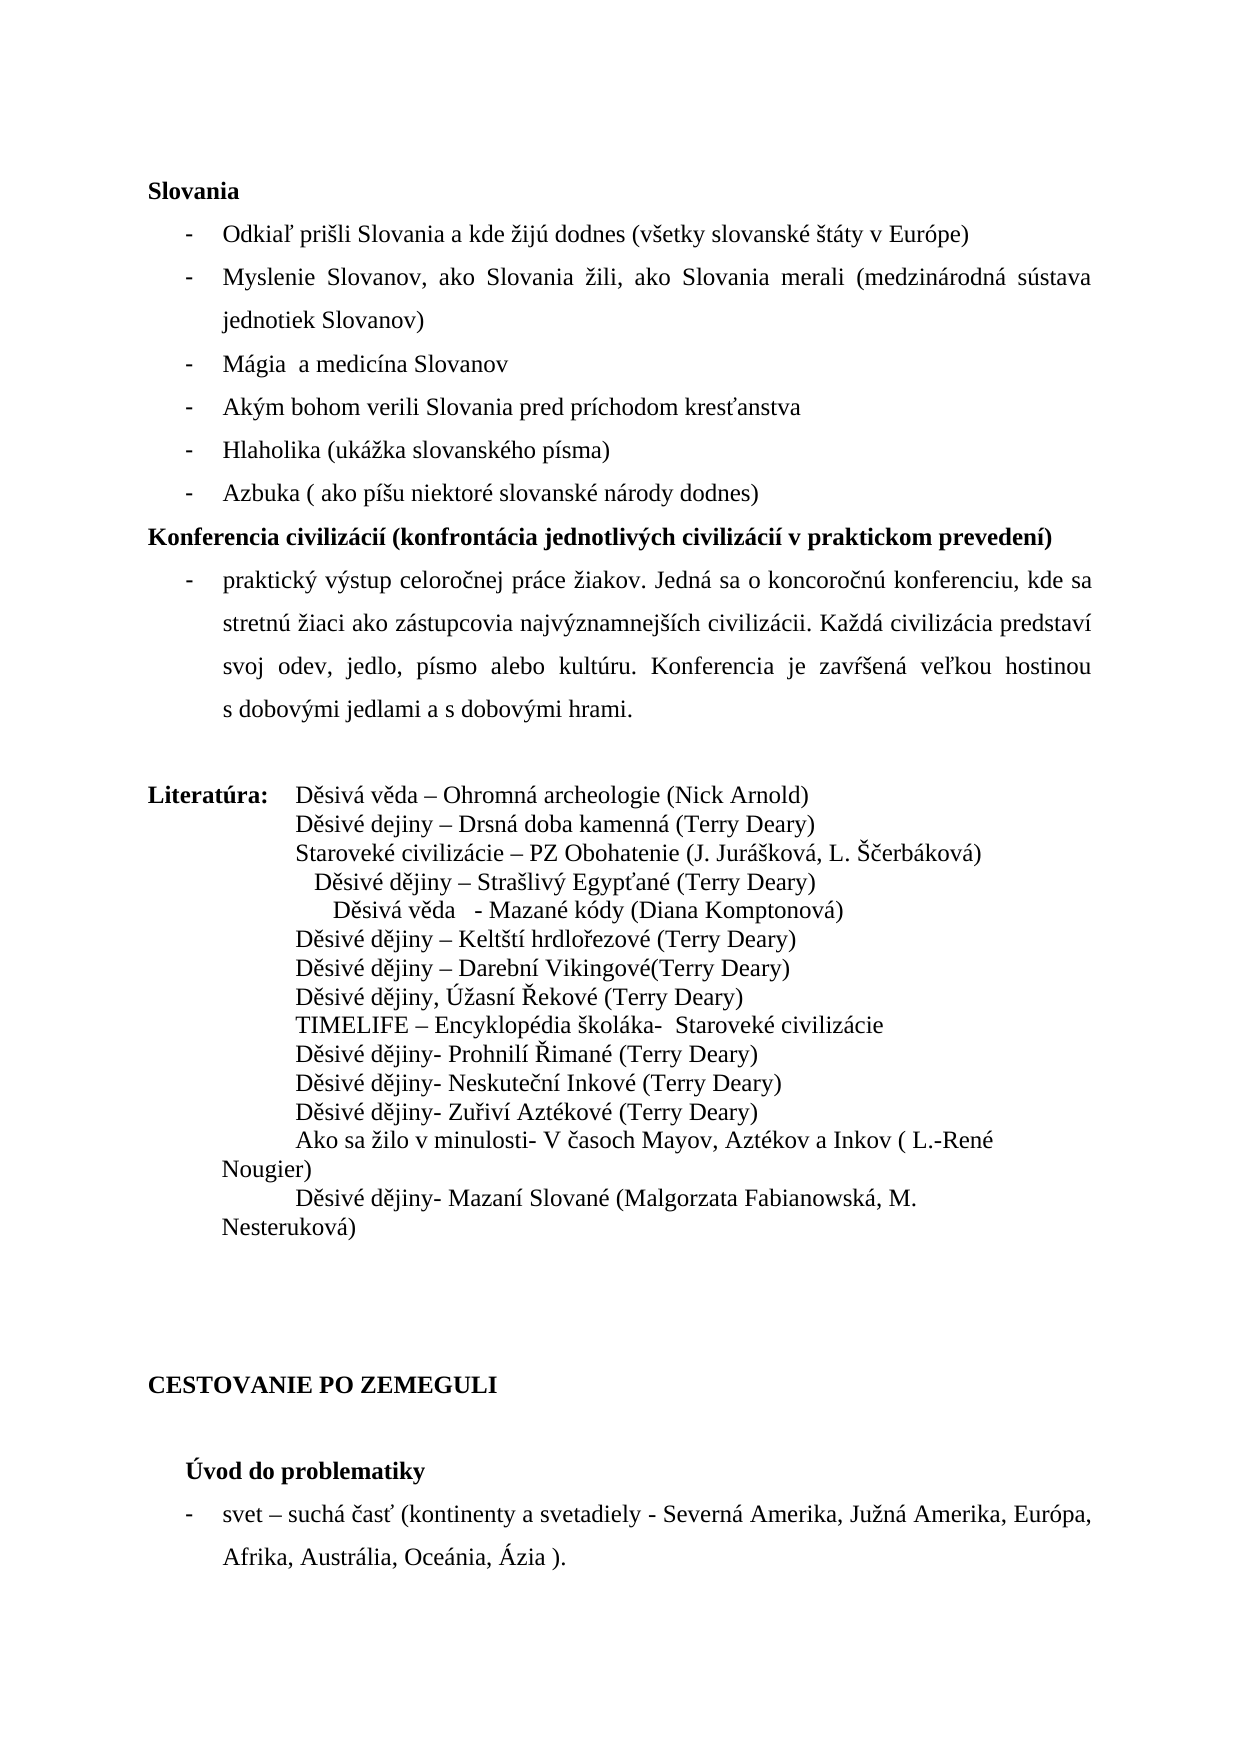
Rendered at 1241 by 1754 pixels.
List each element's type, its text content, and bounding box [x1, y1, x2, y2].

text Slovania [148, 176, 1092, 205]
list Azbuka ( ako píšu niektoré slovanské národy dodnes) [185, 478, 1092, 507]
text TIMELIFE – Encyklopédia školáka- Staroveké civilizácie [148, 1011, 1092, 1039]
text Děsivé dějiny – Darební Vikingové(Terry Deary) [148, 953, 1092, 982]
text Děsivé dějiny – Keltští hrdlořezové (Terry Deary) [148, 924, 1092, 953]
text Děsivé dějiny- Zuřiví Aztékové (Terry Deary) [148, 1097, 1092, 1126]
list Mágia a medicína Slovanov [185, 349, 1092, 378]
text CESTOVANIE PO ZEMEGULI [148, 1370, 1092, 1399]
list praktický výstup celoročnej práce žiakov. Jedná sa o koncoročnú konferenciu, kde sa stretnú žiaci ako zástupcovia najvýznamnejších civilizácii. Každá civilizácia predstaví svoj odev, jedlo, písmo alebo kultúru. Konferencia je zavŕšená veľkou hostinou s dobovými jedlami a s dobovými hrami. [185, 565, 1092, 723]
text Děsivá věda - Mazané kódy (Diana Komptonová) [185, 896, 1092, 924]
list svet – suchá časť (kontinenty a svetadiely - Severná Amerika, Južná Amerika, Európa, Afrika, Austrália, Oceánia, Ázia ). [185, 1499, 1092, 1571]
text Ako sa žilo v minulosti- V časoch Mayov, Aztékov a Inkov ( L.-René Nougier) [148, 1126, 1092, 1183]
text Literatúra: Děsivá věda – Ohromná archeologie (Nick Arnold) [148, 781, 1092, 809]
text Staroveké civilizácie – PZ Obohatenie (J. Jurášková, L. Ščerbáková) [148, 838, 1092, 867]
list Hlaholika (ukážka slovanského písma) [185, 435, 1092, 464]
list Odkiaľ prišli Slovania a kde žijú dodnes (všetky slovanské štáty v Európe) [185, 219, 1092, 248]
list Myslenie Slovanov, ako Slovania žili, ako Slovania merali (medzinárodná sústava jednotiek Slovanov) [185, 262, 1092, 334]
text Děsivé dějiny- Mazaní Slované (Malgorzata Fabianowská, M. Nesteruková) [148, 1183, 1092, 1241]
text Děsivé dějiny – Strašlivý Egypťané (Terry Deary) [148, 867, 1092, 896]
text Konferencia civilizácií (konfrontácia jednotlivých civilizácií v praktickom prevedení) [148, 522, 1092, 550]
list Akým bohom verili Slovania pred príchodom kresťanstva [185, 392, 1092, 421]
text Děsivé dějiny- Neskuteční Inkové (Terry Deary) [148, 1068, 1092, 1097]
text Úvod do problematiky [185, 1456, 1092, 1485]
text Děsivé dejiny – Drsná doba kamenná (Terry Deary) [148, 809, 1092, 838]
text Děsivé dějiny- Prohnilí Řimané (Terry Deary) [148, 1039, 1092, 1068]
text Děsivé dějiny, Úžasní Řekové (Terry Deary) [148, 982, 1092, 1011]
